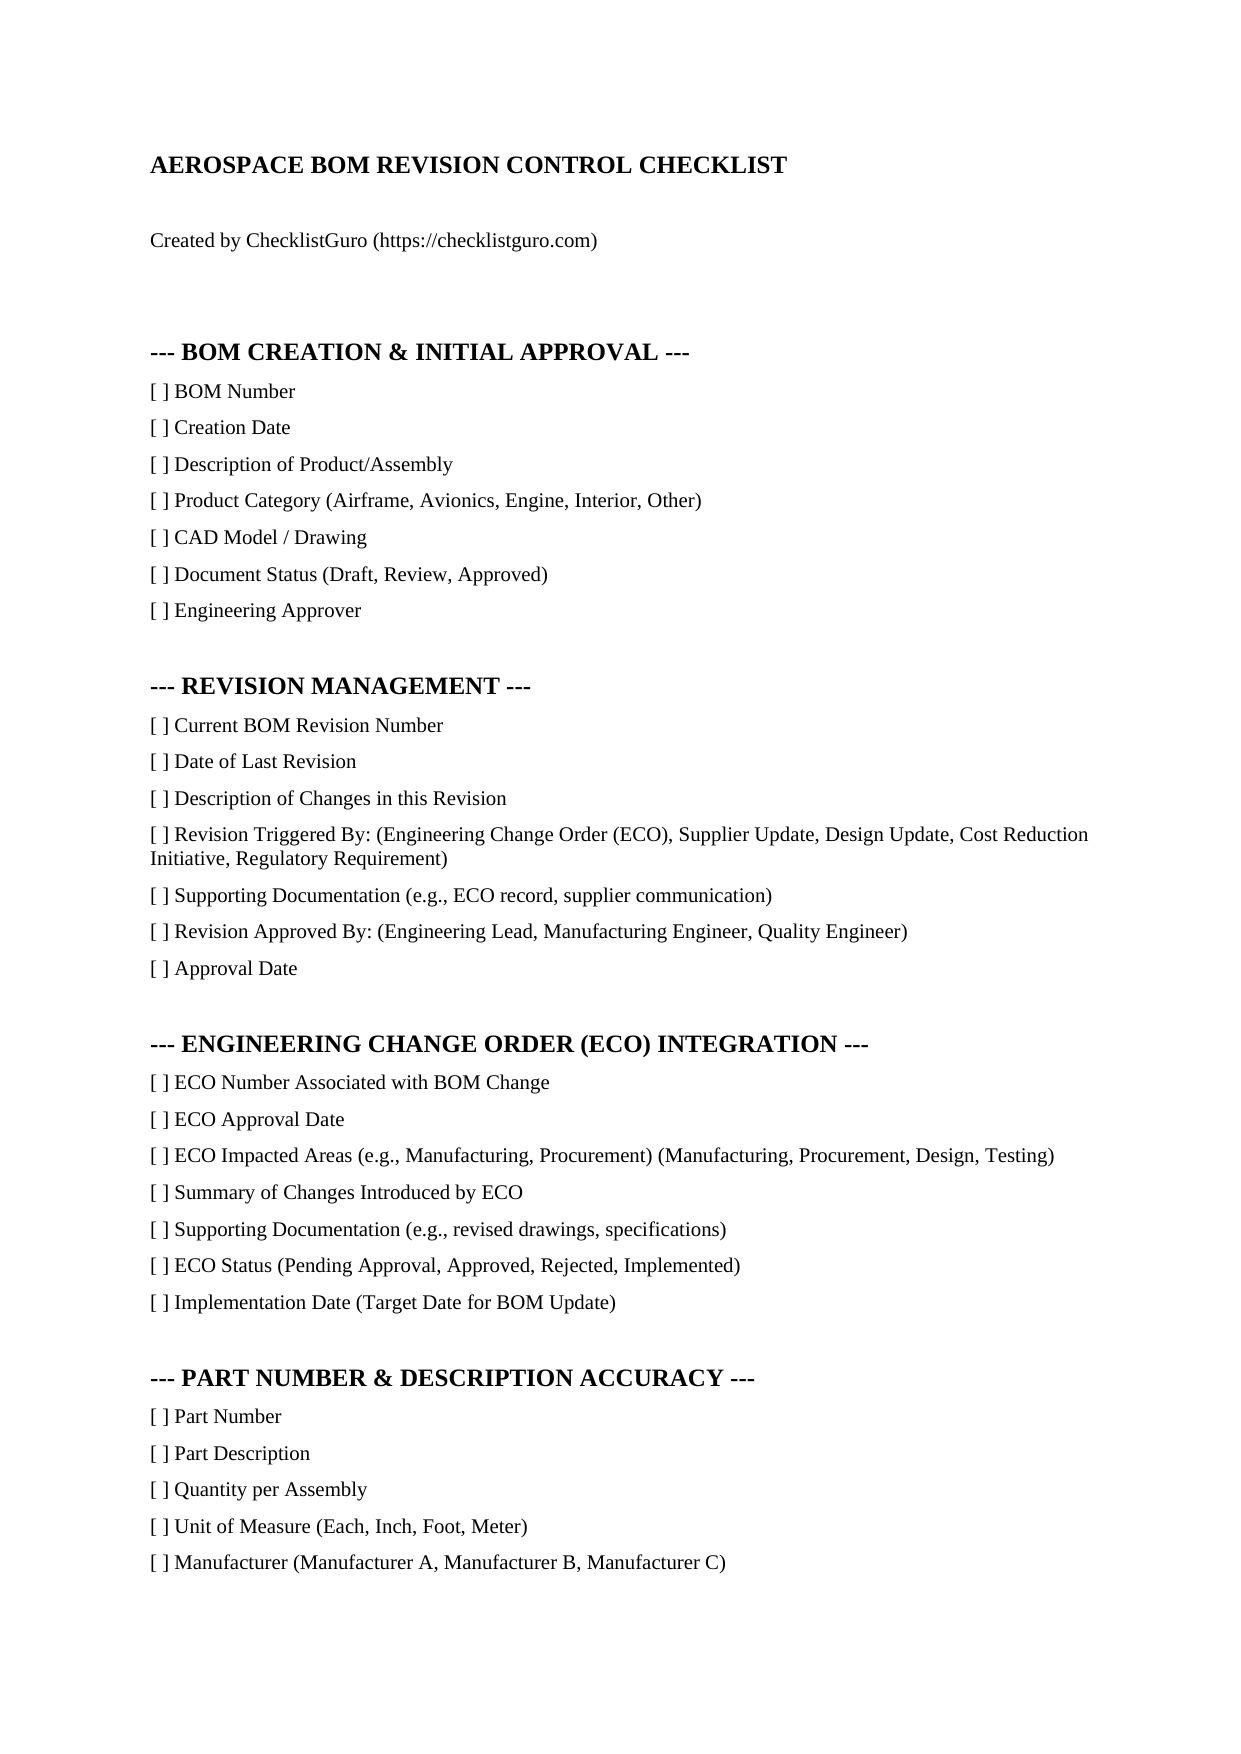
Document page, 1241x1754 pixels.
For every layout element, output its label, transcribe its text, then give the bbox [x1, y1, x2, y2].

text --- ENGINEERING CHANGE ORDER (ECO) INTEGRATION --- [150, 1029, 1090, 1058]
text [ ] ECO Approval Date [150, 1107, 1090, 1131]
text [ ] Quantity per Assembly [150, 1477, 1090, 1501]
text [ ] Summary of Changes Introduced by ECO [150, 1180, 1090, 1204]
text Created by ChecklistGuro (https://checklistguro.com) [150, 228, 1090, 252]
text [ ] Approval Date [150, 956, 1090, 980]
text [ ] Product Category (Airframe, Avionics, Engine, Interior, Other) [150, 488, 1090, 512]
text --- PART NUMBER & DESCRIPTION ACCURACY --- [150, 1363, 1090, 1392]
text [ ] Part Description [150, 1441, 1090, 1465]
text AEROSPACE BOM REVISION CONTROL CHECKLIST [150, 150, 1090, 179]
text [ ] Engineering Approver [150, 598, 1090, 622]
text [ ] Supporting Documentation (e.g., revised drawings, specifications) [150, 1217, 1090, 1241]
text [ ] Creation Date [150, 415, 1090, 439]
text [ ] BOM Number [150, 379, 1090, 403]
text [ ] ECO Number Associated with BOM Change [150, 1070, 1090, 1094]
text [ ] Description of Changes in this Revision [150, 786, 1090, 810]
text [ ] Document Status (Draft, Review, Approved) [150, 562, 1090, 586]
text [ ] CAD Model / Drawing [150, 525, 1090, 549]
text --- BOM CREATION & INITIAL APPROVAL --- [150, 337, 1090, 366]
text --- REVISION MANAGEMENT --- [150, 671, 1090, 700]
text [ ] Revision Approved By: (Engineering Lead, Manufacturing Engineer, Quality Engineer) [150, 919, 1090, 943]
text [ ] Manufacturer (Manufacturer A, Manufacturer B, Manufacturer C) [150, 1550, 1090, 1574]
text [ ] ECO Impacted Areas (e.g., Manufacturing, Procurement) (Manufacturing, Procurement, Design, Testing) [150, 1143, 1090, 1167]
text [ ] Part Number [150, 1404, 1090, 1428]
text [ ] Supporting Documentation (e.g., ECO record, supplier communication) [150, 883, 1090, 907]
text [ ] Description of Product/Assembly [150, 452, 1090, 476]
text [ ] Revision Triggered By: (Engineering Change Order (ECO), Supplier Update, Design Update, Cost Reduction Initiative, Regulatory Requirement) [150, 822, 1090, 870]
text [ ] ECO Status (Pending Approval, Approved, Rejected, Implemented) [150, 1253, 1090, 1277]
text [ ] Unit of Measure (Each, Inch, Foot, Meter) [150, 1514, 1090, 1538]
text [ ] Date of Last Revision [150, 749, 1090, 773]
text [ ] Current BOM Revision Number [150, 712, 1090, 737]
text [ ] Implementation Date (Target Date for BOM Update) [150, 1290, 1090, 1314]
